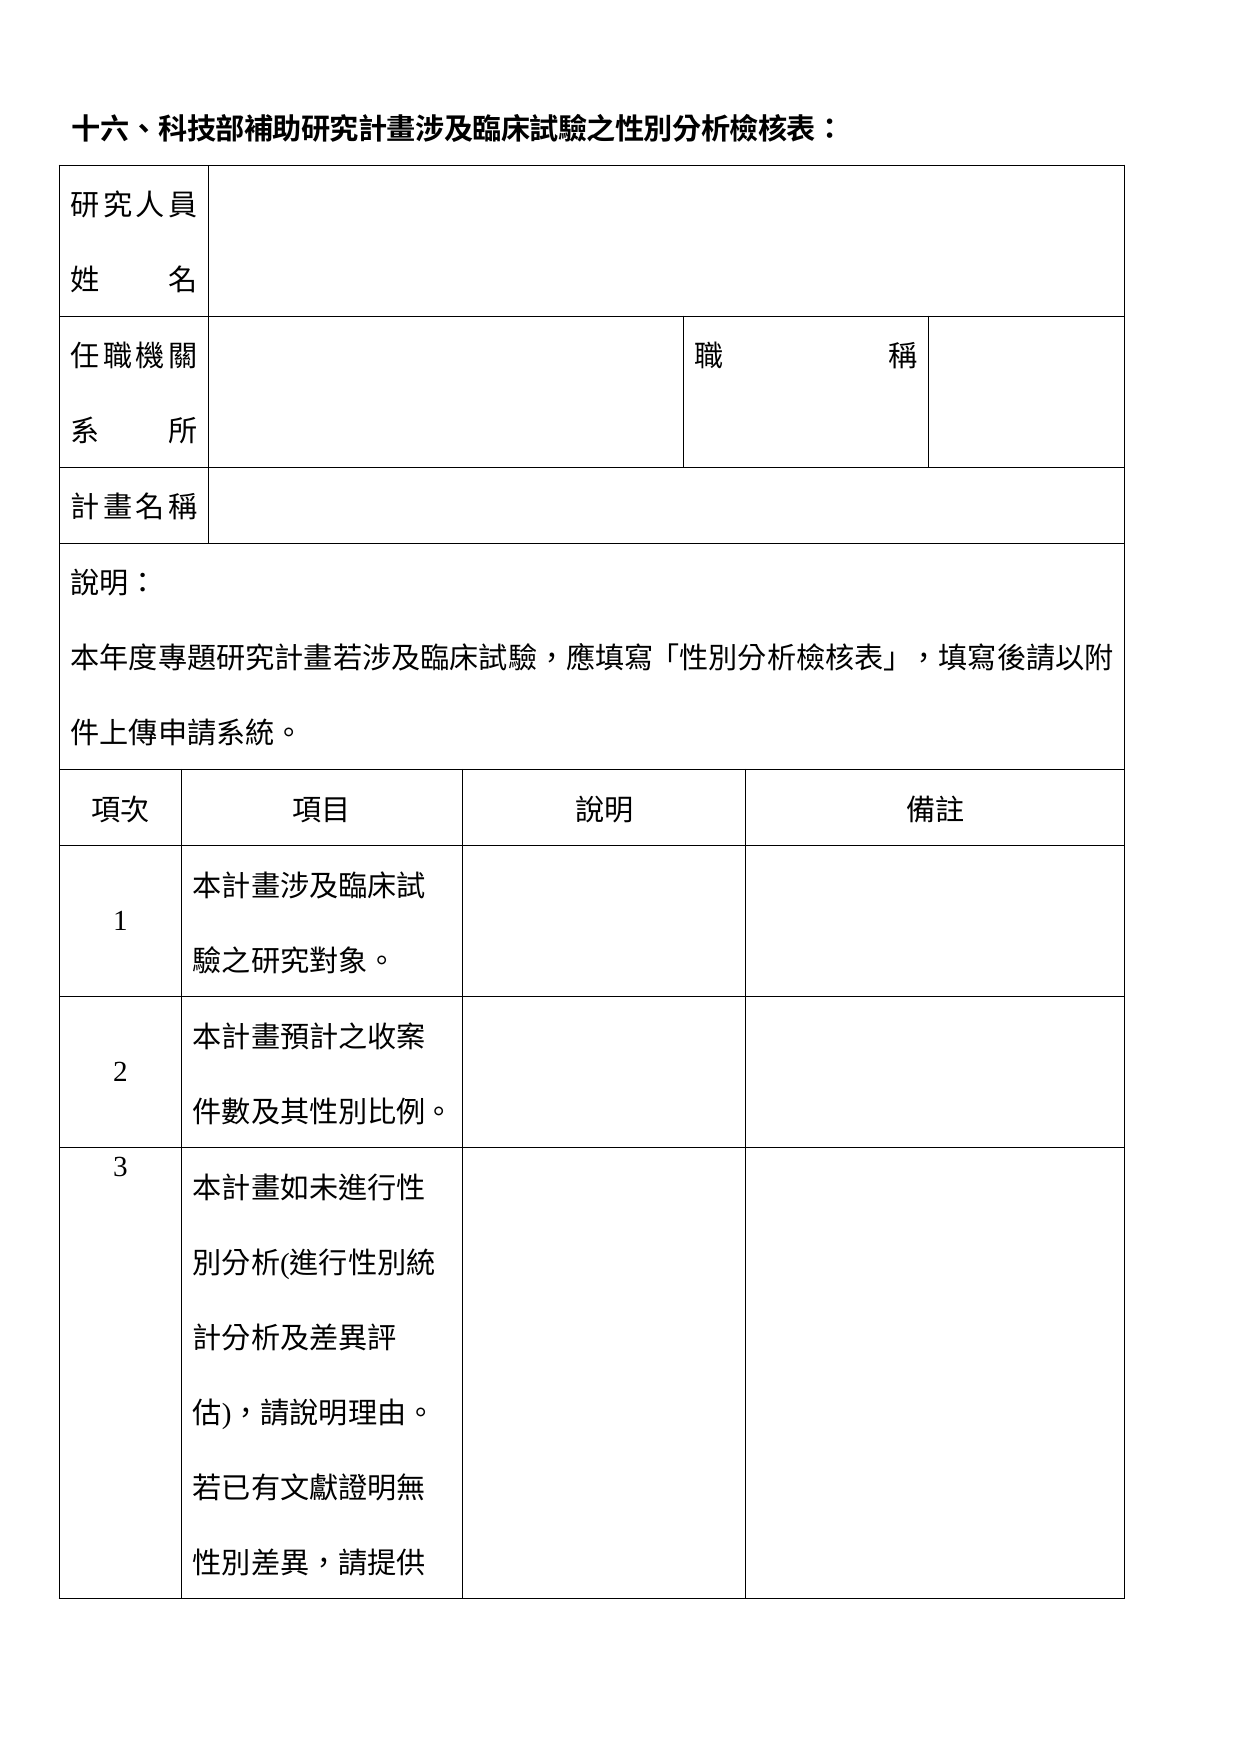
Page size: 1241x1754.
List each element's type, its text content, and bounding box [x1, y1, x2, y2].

table_cell [463, 1148, 745, 1598]
table_cell [929, 468, 1124, 543]
table_cell [463, 846, 745, 996]
table_cell 1 [60, 846, 181, 996]
table_cell [463, 997, 745, 1147]
table_cell 本計畫預計之收案件數及其性別比例。 [182, 997, 462, 1147]
table_header [929, 166, 1124, 316]
table_cell 2 [60, 997, 181, 1147]
table_header 研究人員姓名 [60, 166, 208, 316]
table_cell [929, 317, 1124, 467]
table_cell [209, 468, 683, 543]
table_cell 說明 [463, 770, 745, 845]
table_cell [746, 997, 1124, 1147]
table_cell 本計畫涉及臨床試驗之研究對象。 [182, 846, 462, 996]
table_cell 備註 [746, 770, 1124, 845]
table_header [209, 166, 683, 316]
table_cell 項次 [60, 770, 181, 845]
table_cell [683, 468, 928, 543]
table_cell 任職機關系所 [60, 317, 208, 467]
table_cell [746, 1148, 1124, 1598]
table_cell 3 [60, 1148, 181, 1598]
table_cell 計畫名稱 [60, 468, 208, 543]
text 十六、科技部補助研究計畫涉及臨床試驗之性別分析檢核表： [71, 89, 1169, 164]
table_cell 本計畫如未進行性別分析(進行性別統計分析及差異評估)，請說明理由。若已有文獻證明無性別差異，請提供 [182, 1148, 462, 1598]
table_cell 項目 [182, 770, 462, 845]
table_header [683, 166, 928, 316]
table_cell [209, 317, 683, 467]
table_cell 職稱 [684, 317, 928, 467]
table_cell 說明： 本年度專題研究計畫若涉及臨床試驗，應填寫「性別分析檢核表」，填寫後請以附件上傳申請系統。 [60, 544, 1124, 769]
table_cell [746, 846, 1124, 996]
